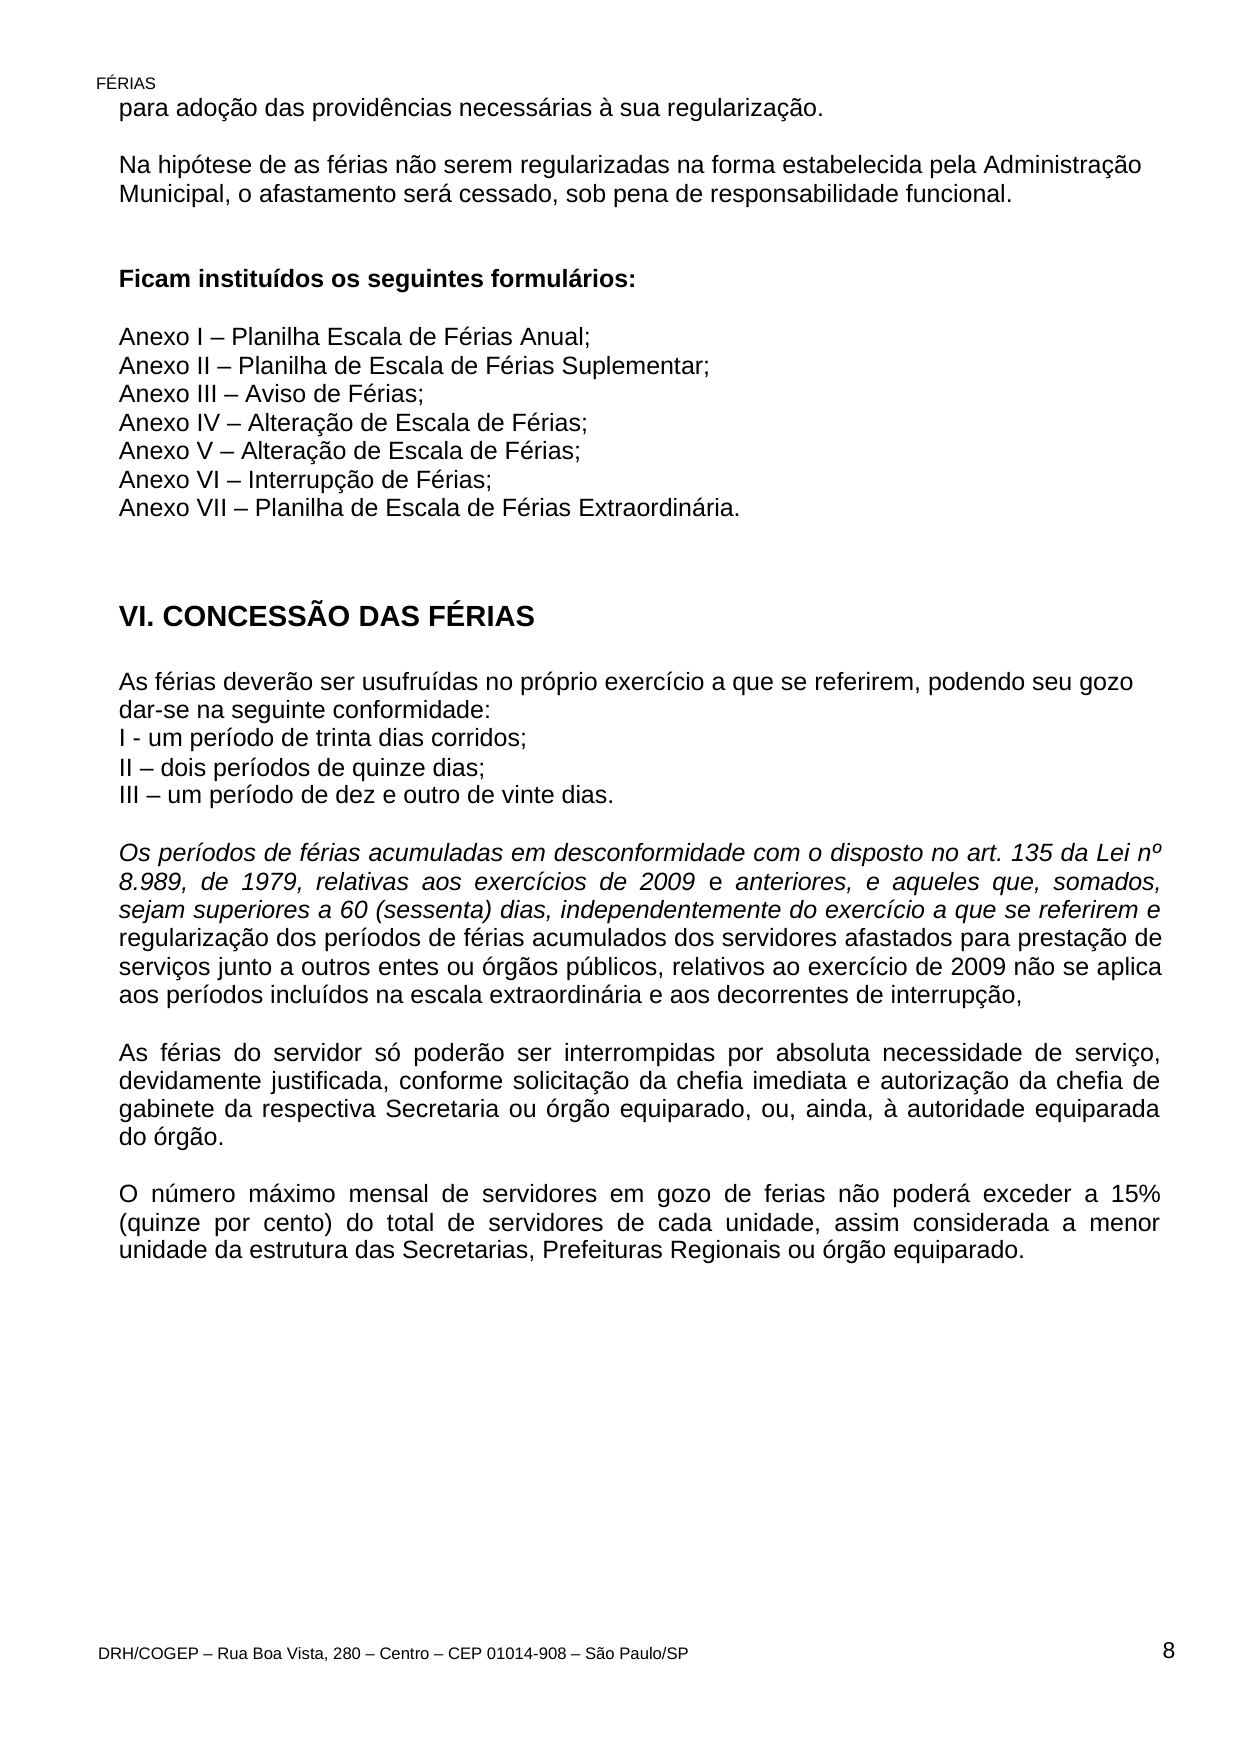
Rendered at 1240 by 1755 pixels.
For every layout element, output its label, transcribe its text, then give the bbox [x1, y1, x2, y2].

table_header DRH/COGEP – Rua Boa Vista, 280 – Centro – CEP 01014-908 – São Paulo/SP [98, 1637, 925, 1663]
text Anexo V – Alteração de Escala de Férias; [119, 437, 1175, 465]
text FÉRIAS [96, 74, 1175, 93]
text Anexo VII – Planilha de Escala de Férias Extraordinária. [119, 494, 1175, 522]
text I - um período de trinta dias corridos; [119, 724, 1175, 752]
text Ficam instituídos os seguintes formulários: [119, 264, 1175, 293]
text Na hipótese de as férias não serem regularizadas na forma estabelecida pela Administração Municipal, o afastamento será cessado, sob pena de responsabilidade funcional. [119, 152, 1161, 207]
text VI. CONCESSÃO DAS FÉRIAS [119, 599, 1175, 633]
text Anexo VI – Interrupção de Férias; [119, 465, 1175, 494]
text Os períodos de férias acumuladas em desconformidade com o disposto no art. 135 da Lei nº 8.989, de 1979, relativas aos exercícios de 2009 e anteriores, e aqueles que, somados, sejam superiores a 60 (sessenta) dias, independentemente do exercício a que se referirem e regularização dos períodos de férias acumulados dos servidores afastados para prestação de serviços junto a outros entes ou órgãos públicos, relativos ao exercício de 2009 não se aplica aos períodos incluídos na escala extraordinária e aos decorrentes de interrupção, [119, 839, 1165, 1008]
text para adoção das providências necessárias à sua regularização. [119, 93, 1175, 122]
text III – um período de dez e outro de vinte dias. [119, 781, 1175, 809]
table_header 8 [925, 1637, 1175, 1663]
text As férias do servidor só poderão ser interrompidas por absoluta necessidade de serviço, devidamente justificada, conforme solicitação da chefia imediata e autorização da chefia de gabinete da respectiva Secretaria ou órgão equiparado, ou, ainda, à autoridade equiparada do órgão. [119, 1039, 1163, 1151]
text As férias deverão ser usufruídas no próprio exercício a que se referirem, podendo seu gozo dar-se na seguinte conformidade: [119, 668, 1161, 724]
text II – dois períodos de quinze dias; [119, 752, 1175, 781]
text Anexo III – Aviso de Férias; [119, 380, 1175, 408]
text O número máximo mensal de servidores em gozo de ferias não poderá exceder a 15% (quinze por cento) do total de servidores de cada unidade, assim considerada a menor unidade da estrutura das Secretarias, Prefeituras Regionais ou órgão equiparado. [119, 1181, 1163, 1264]
text Anexo II – Planilha de Escala de Férias Suplementar; [119, 351, 1175, 380]
text Anexo IV – Alteração de Escala de Férias; [119, 408, 1175, 437]
text Anexo I – Planilha Escala de Férias Anual; [119, 322, 1175, 351]
